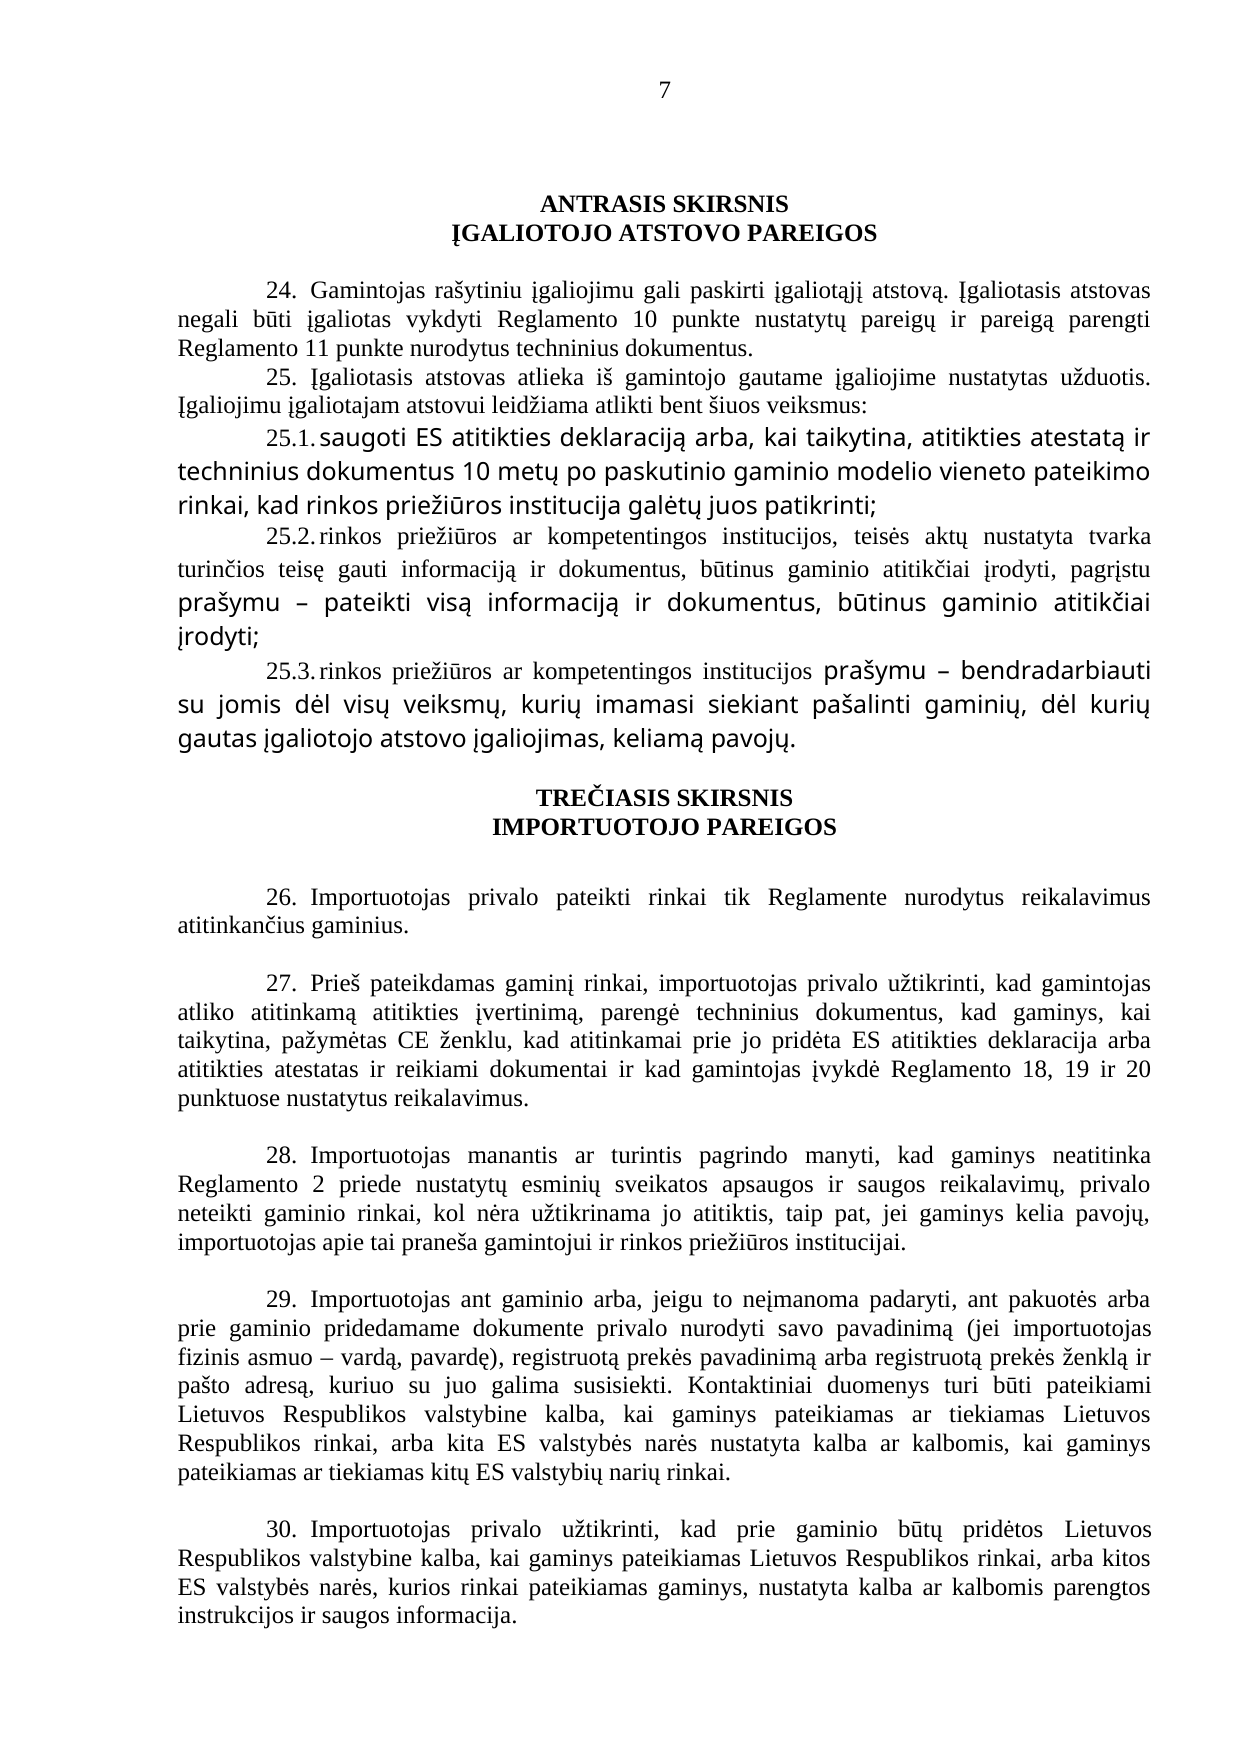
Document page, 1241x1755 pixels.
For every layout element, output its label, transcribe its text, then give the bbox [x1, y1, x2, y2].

text 25. Įgaliotasis atstovas atlieka iš gamintojo gautame įgaliojime nustatytas užduotis. Įgaliojimu įgaliotajam atstovui leidžiama atlikti bent šiuos veiksmus: [177, 362, 1152, 419]
text 30. Importuotojas privalo užtikrinti, kad prie gaminio būtų pridėtos Lietuvos Respublikos valstybine kalba, kai gaminys pateikiamas Lietuvos Respublikos rinkai, arba kitos ES valstybės narės, kurios rinkai pateikiamas gaminys, nustatyta kalba ar kalbomis parengtos instrukcijos ir saugos informacija. [177, 1514, 1152, 1629]
text Antrasis skirsnis [177, 189, 1152, 218]
text 25.2. rinkos priežiūros ar kompetentingos institucijos, teisės aktų nustatyta tvarka turinčios teisę gauti informaciją ir dokumentus, būtinus gaminio atitikčiai įrodyti, pagrįstu prašymu – pateikti visą informaciją ir dokumentus, būtinus gaminio atitikčiai įrodyti; [177, 521, 1152, 652]
text 27. Prieš pateikdamas gaminį rinkai, importuotojas privalo užtikrinti, kad gamintojas atliko atitinkamą atitikties įvertinimą, parengė techninius dokumentus, kad gaminys, kai taikytina, pažymėtas CE ženklu, kad atitinkamai prie jo pridėta ES atitikties deklaracija arba atitikties atestatas ir reikiami dokumentai ir kad gamintojas įvykdė Reglamento 18, 19 ir 20 punktuose nustatytus reikalavimus. [177, 968, 1152, 1112]
text Įgaliotojo atstovo pareigos [177, 218, 1152, 247]
text 26. Importuotojas privalo pateikti rinkai tik Reglamente nurodytus reikalavimus atitinkančius gaminius. [177, 882, 1152, 939]
text Trečiasis skirsnis [177, 783, 1152, 812]
text 28. Importuotojas manantis ar turintis pagrindo manyti, kad gaminys neatitinka Reglamento 2 priede nustatytų esminių sveikatos apsaugos ir saugos reikalavimų, privalo neteikti gaminio rinkai, kol nėra užtikrinama jo atitiktis, taip pat, jei gaminys kelia pavojų, importuotojas apie tai praneša gamintojui ir rinkos priežiūros institucijai. [177, 1140, 1152, 1255]
text Importuotojo pareigos [177, 812, 1152, 841]
text 25.3. rinkos priežiūros ar kompetentingos institucijos prašymu – bendradarbiauti su jomis dėl visų veiksmų, kurių imamasi siekiant pašalinti gaminių, dėl kurių gautas įgaliotojo atstovo įgaliojimas, keliamą pavojų. [177, 652, 1152, 754]
text 25.1. saugoti ES atitikties deklaraciją arba, kai taikytina, atitikties atestatą ir techninius dokumentus 10 metų po paskutinio gaminio modelio vieneto pateikimo rinkai, kad rinkos priežiūros institucija galėtų juos patikrinti; [177, 419, 1152, 521]
text 29. Importuotojas ant gaminio arba, jeigu to neįmanoma padaryti, ant pakuotės arba prie gaminio pridedamame dokumente privalo nurodyti savo pavadinimą (jei importuotojas fizinis asmuo – vardą, pavardę), registruotą prekės pavadinimą arba registruotą prekės ženklą ir pašto adresą, kuriuo su juo galima susisiekti. Kontaktiniai duomenys turi būti pateikiami Lietuvos Respublikos valstybine kalba, kai gaminys pateikiamas ar tiekiamas Lietuvos Respublikos rinkai, arba kita ES valstybės narės nustatyta kalba ar kalbomis, kai gaminys pateikiamas ar tiekiamas kitų ES valstybių narių rinkai. [177, 1284, 1152, 1485]
text 24. Gamintojas rašytiniu įgaliojimu gali paskirti įgaliotąjį atstovą. Įgaliotasis atstovas negali būti įgaliotas vykdyti Reglamento 10 punkte nustatytų pareigų ir pareigą parengti Reglamento 11 punkte nurodytus techninius dokumentus. [177, 276, 1152, 362]
